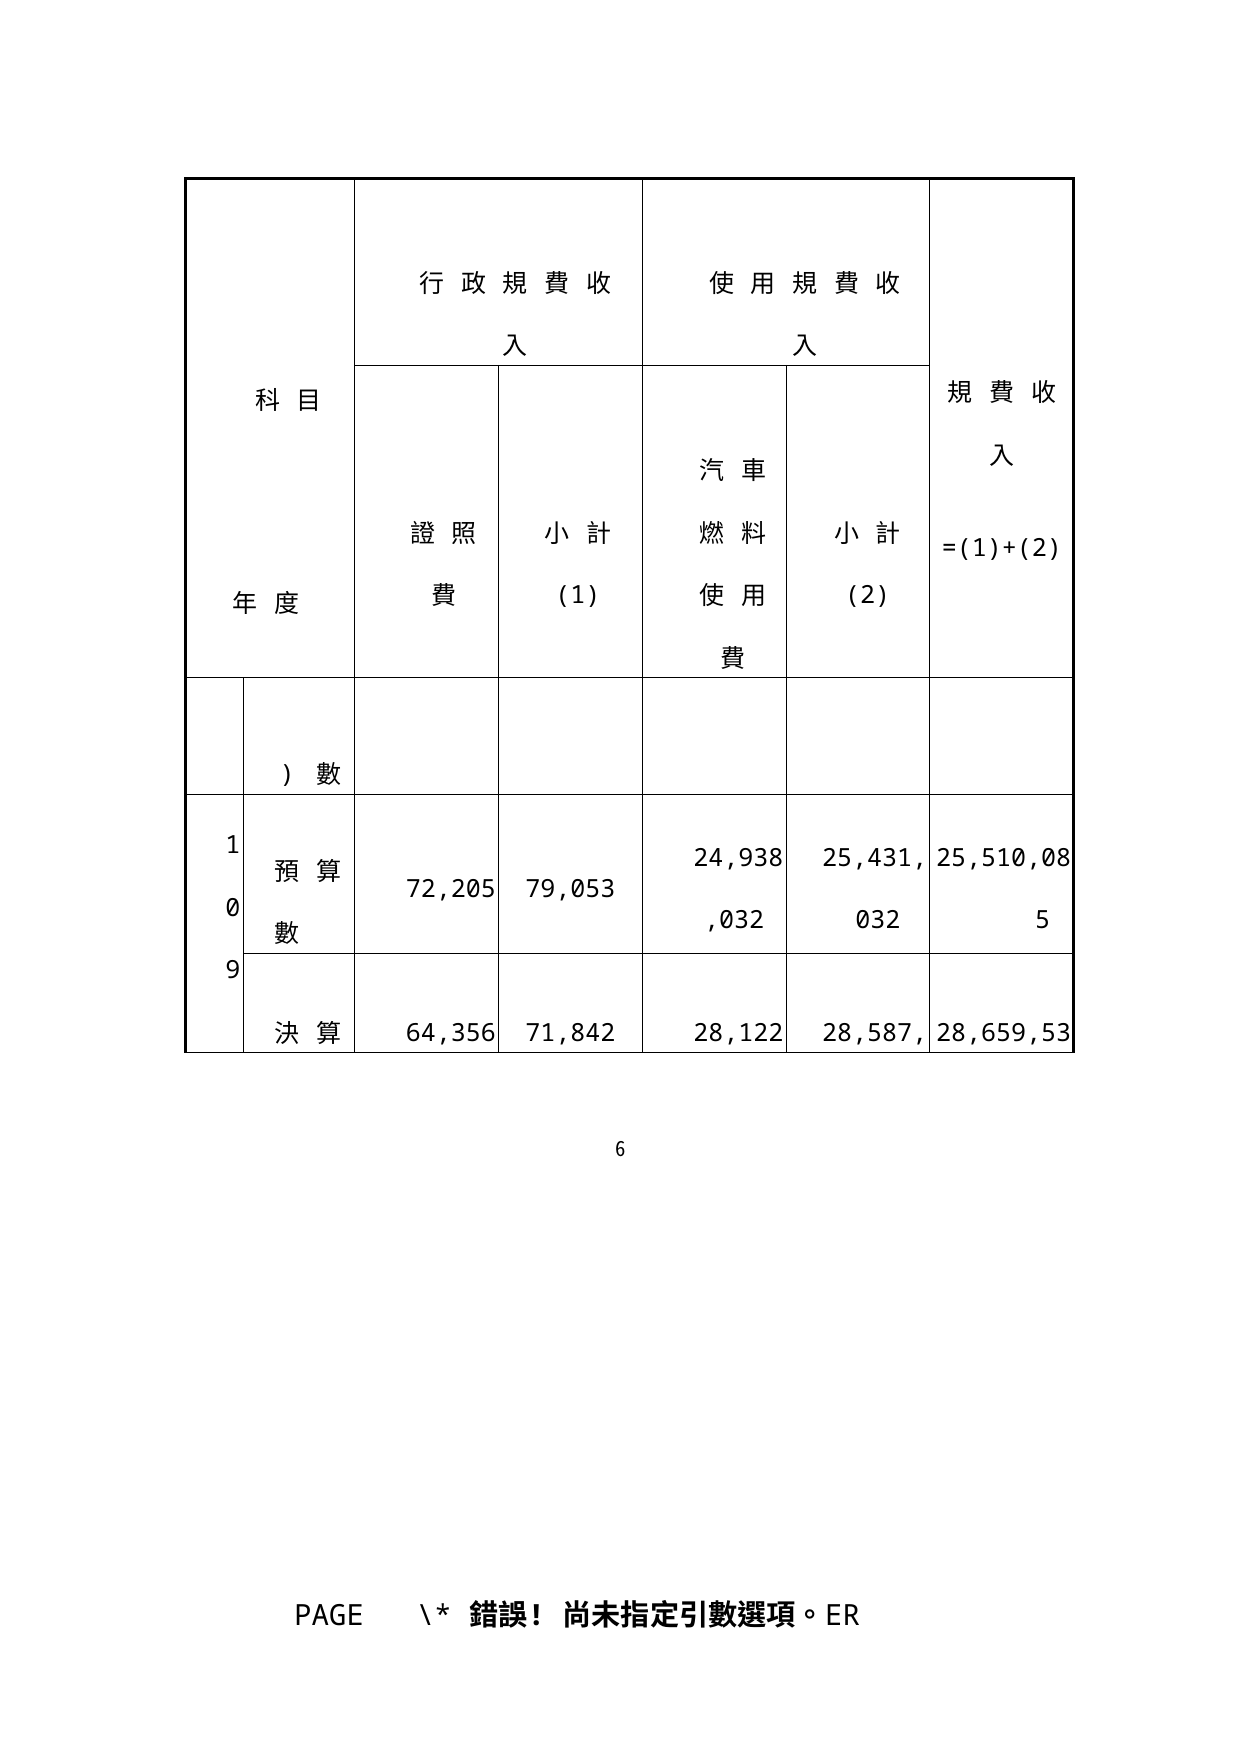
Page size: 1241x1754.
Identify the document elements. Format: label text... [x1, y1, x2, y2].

table_cell 28,659,53 [930, 954, 1072, 1052]
table_cell 28,122 [643, 954, 786, 1052]
table_header 規費收入 =(1)+(2) [930, 180, 1072, 677]
table_header 行政規費收入 [355, 180, 642, 365]
table_cell [930, 678, 1072, 794]
table_cell 汽車燃料 使用費 [643, 366, 786, 677]
table_header 科目 年度 [187, 180, 354, 677]
table_cell 71,842 [499, 954, 642, 1052]
table_cell 證照費 [355, 366, 498, 677]
table_cell 72,205 [355, 795, 498, 953]
table_cell 79,053 [499, 795, 642, 953]
table_cell [187, 678, 243, 794]
table_cell [643, 678, 786, 794]
table_cell )數 [244, 678, 354, 794]
table_cell 64,356 [355, 954, 498, 1052]
table_cell 小計(2) [787, 366, 929, 677]
table_cell 24,938,032 [643, 795, 786, 953]
table_cell 預算數 [244, 795, 354, 953]
table_cell 小計(1) [499, 366, 642, 677]
table_cell [499, 678, 642, 794]
table_cell [355, 678, 498, 794]
table_cell 25,510,085 [930, 795, 1072, 953]
table_cell 28,587, [787, 954, 929, 1052]
table_cell 109 [187, 795, 243, 1052]
table_header 使用規費收入 [643, 180, 929, 365]
table_cell 25,431,032 [787, 795, 929, 953]
table_cell [787, 678, 929, 794]
table_cell 決算 [244, 954, 354, 1052]
